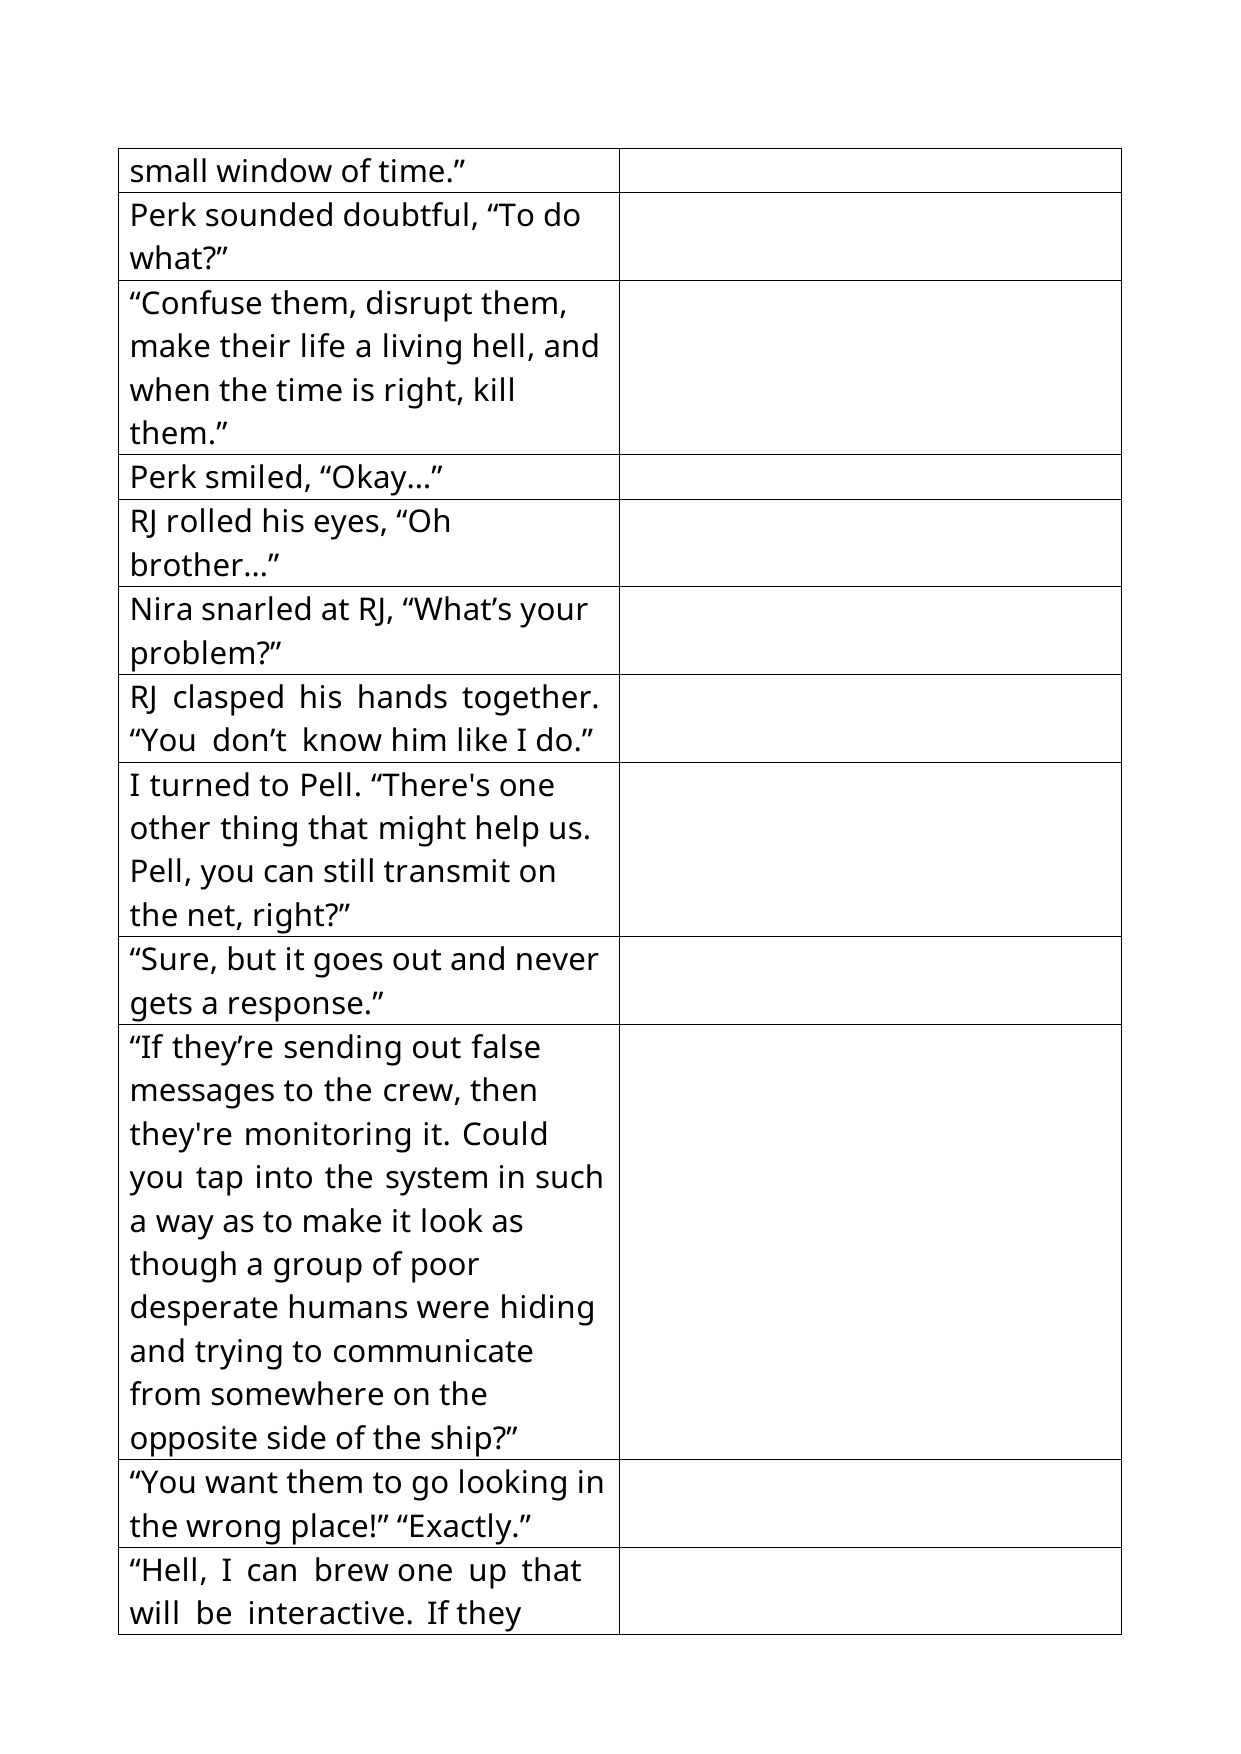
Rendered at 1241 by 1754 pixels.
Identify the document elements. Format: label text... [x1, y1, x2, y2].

table_cell I turned to Pell. “There's one other thing that might help us. Pell, you can still transmit on the net, right?” [119, 763, 619, 936]
table_cell Perk sounded doubtful, “To do what?” [119, 193, 619, 279]
table_cell “You want them to go looking in the wrong place!” “Exactly.” [119, 1460, 619, 1547]
table_cell RJ clasped his hands together. “You don’t know him like I do.” [119, 675, 619, 762]
table_cell “Hell, I can brew one up that will be interactive. If they [119, 1548, 619, 1634]
table_cell [620, 1548, 1121, 1634]
table_cell [620, 675, 1121, 762]
table_cell [620, 193, 1121, 279]
table_cell [620, 1460, 1121, 1547]
table_cell [620, 149, 1121, 192]
table_cell [620, 587, 1121, 674]
table_cell RJ rolled his eyes, “Oh brother…” [119, 500, 619, 586]
table_cell [620, 500, 1121, 586]
table_cell Nira snarled at RJ, “What’s your problem?” [119, 587, 619, 674]
table_cell [620, 455, 1121, 498]
table_cell Perk smiled, “Okay…” [119, 455, 619, 498]
table_cell [620, 281, 1121, 454]
table_cell [620, 937, 1121, 1024]
table_cell “Confuse them, disrupt them, make their life a living hell, and when the time is right, kill them.” [119, 281, 619, 454]
table_cell [620, 1025, 1121, 1459]
table_cell small window of time.” [119, 149, 619, 192]
table_cell [620, 763, 1121, 936]
table_cell “Sure, but it goes out and never gets a response.” [119, 937, 619, 1024]
table_cell “If they’re sending out false messages to the crew, then they're monitoring it. Could you tap into the system in such a way as to make it look as though a group of poor desperate humans were hiding and trying to communicate from somewhere on the opposite side of the ship?” [119, 1025, 619, 1459]
